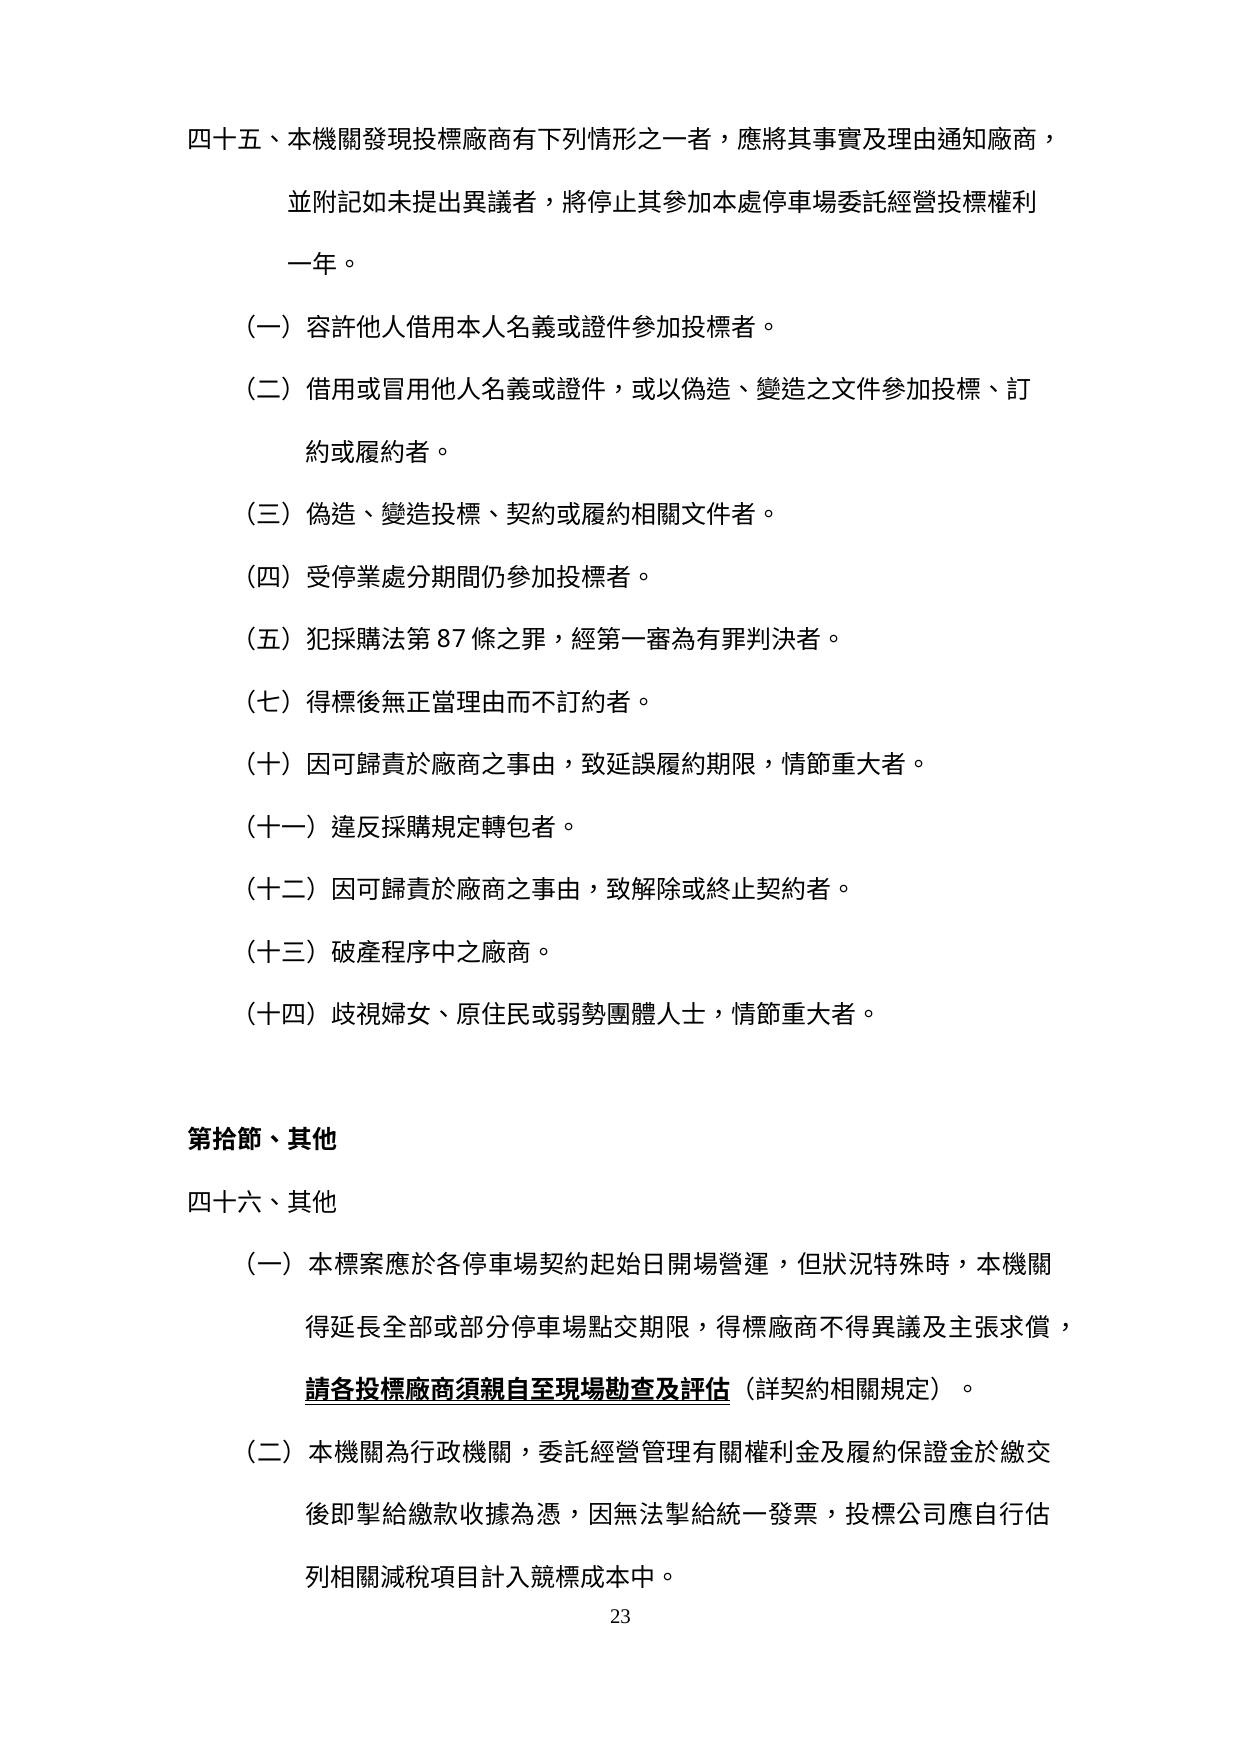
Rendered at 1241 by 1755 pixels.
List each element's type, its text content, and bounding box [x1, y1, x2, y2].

text （十三）破產程序中之廠商。 [232, 909, 1053, 971]
text （三）偽造、變造投標、契約或履約相關文件者。 [187, 471, 1053, 534]
text 四十六、其他 [187, 1159, 1053, 1221]
text （七）得標後無正當理由而不訂約者。 [187, 659, 1053, 721]
text （五）犯採購法第87條之罪，經第一審為有罪判決者。 [187, 596, 1053, 659]
text （十二）因可歸責於廠商之事由，致解除或終止契約者。 [187, 846, 1053, 909]
text （四）受停業處分期間仍參加投標者。 [187, 534, 1053, 596]
text 四十五、本機關發現投標廠商有下列情形之一者，應將其事實及理由通知廠商，並附記如未提出異議者，將停止其參加本處停車場委託經營投標權利一年。 [187, 96, 1053, 284]
text （二）本機關為行政機關，委託經營管理有關權利金及履約保證金於繳交後即掣給繳款收據為憑，因無法掣給統一發票，投標公司應自行估列相關減稅項目計入競標成本中。 [231, 1409, 1053, 1596]
text （十）因可歸責於廠商之事由，致延誤履約期限，情節重大者。 [187, 721, 1053, 784]
text （十一）違反採購規定轉包者。 [187, 784, 1053, 846]
text 第拾節、其他 [187, 1096, 1053, 1159]
text （二）借用或冒用他人名義或證件，或以偽造、變造之文件參加投標、訂約或履約者。 [231, 346, 1053, 471]
text （一）本標案應於各停車場契約起始日開場營運，但狀況特殊時，本機關得延長全部或部分停車場點交期限，得標廠商不得異議及主張求償，請各投標廠商須親自至現場勘查及評估（詳契約相關規定）。 [231, 1221, 1053, 1409]
text （一）容許他人借用本人名義或證件參加投標者。 [232, 284, 1053, 346]
text （十四）歧視婦女、原住民或弱勢團體人士，情節重大者。 [187, 971, 1053, 1034]
